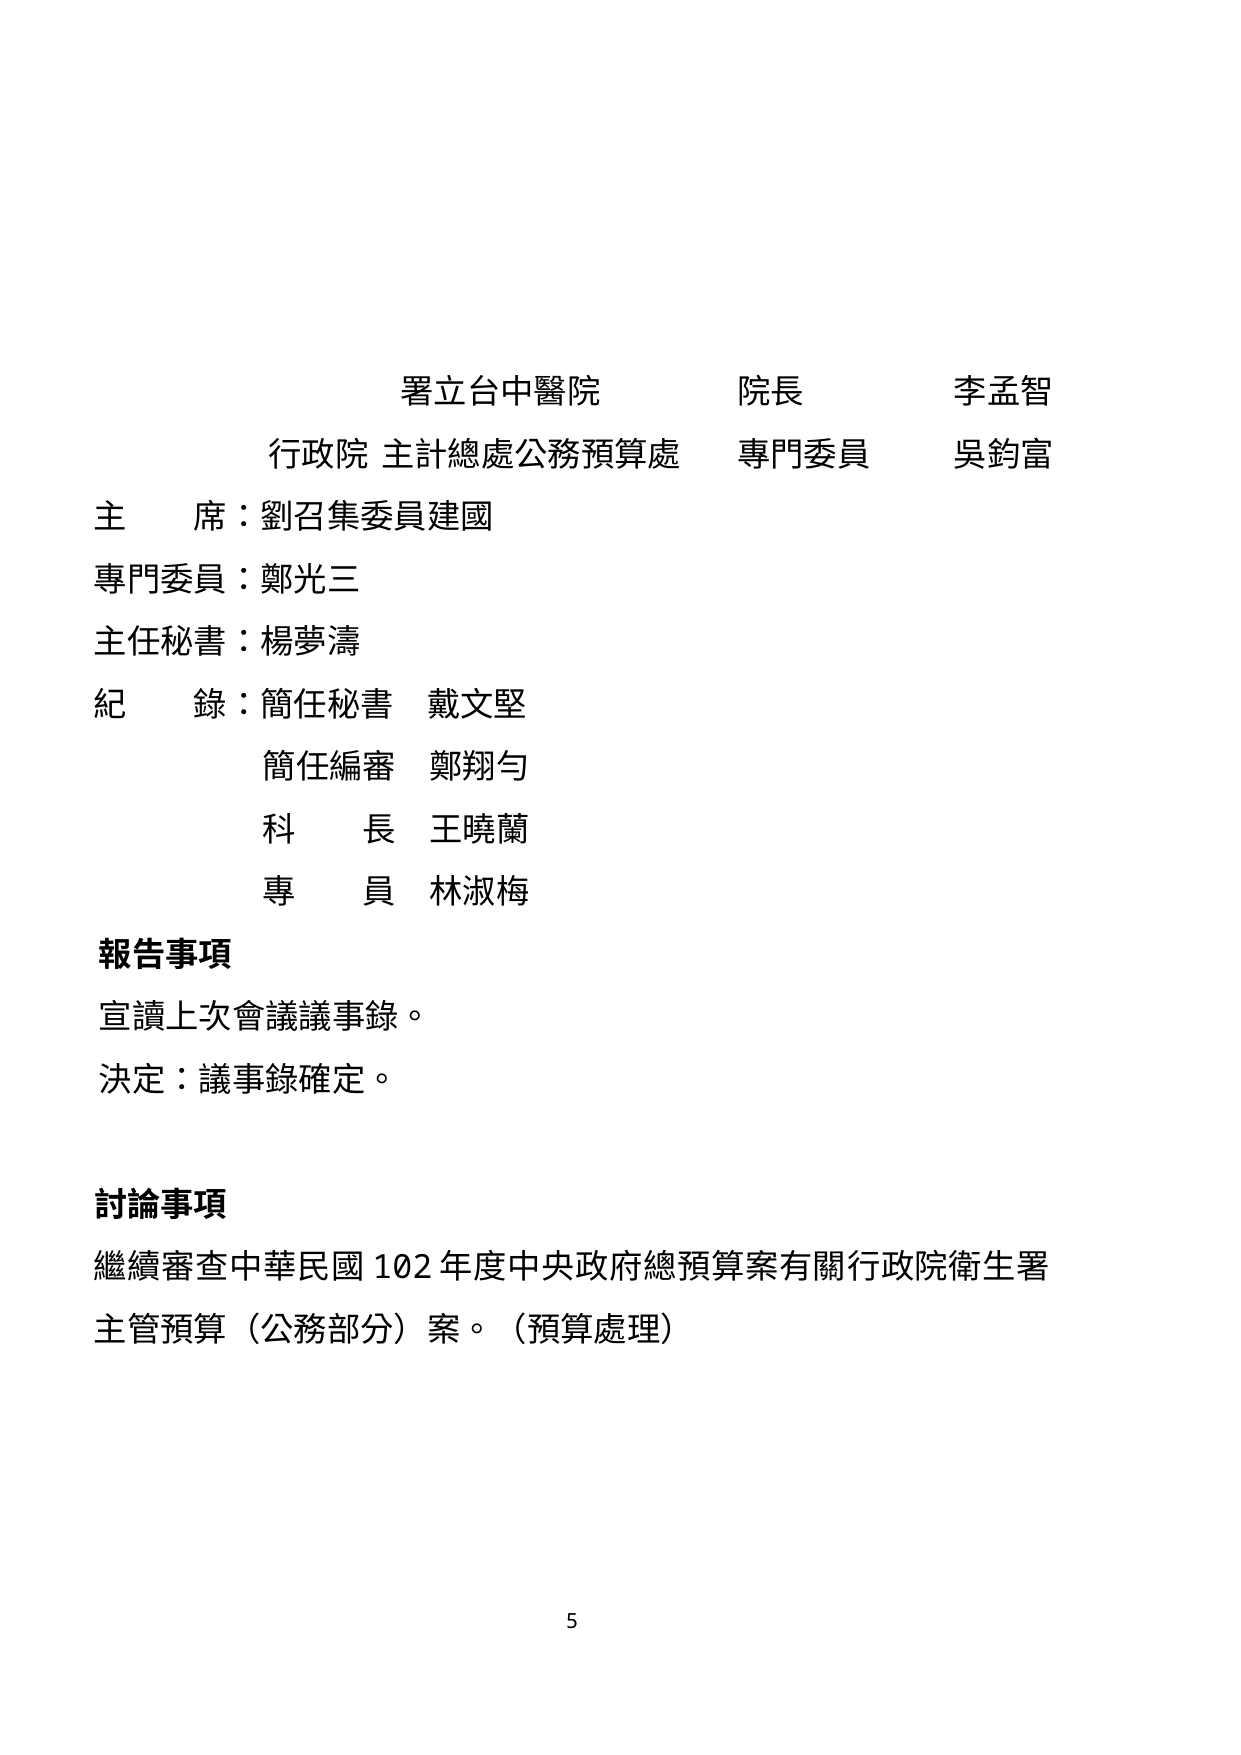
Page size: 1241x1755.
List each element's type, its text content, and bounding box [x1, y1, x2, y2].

table_cell [94, 410, 265, 472]
table_cell 吳鈞富 [884, 410, 1056, 472]
table_cell 主計總處公務預算處 [378, 410, 715, 472]
text 報告事項 [99, 910, 1050, 972]
text 決定：議事錄確定。 [99, 1035, 1050, 1097]
table_cell 院長 [734, 348, 884, 410]
text 主 席：劉召集委員建國 [94, 472, 1050, 535]
text 宣讀上次會議議事錄。 [99, 972, 1050, 1035]
text 專 員 林淑梅 [262, 847, 1050, 910]
text 科 長 王曉蘭 [262, 785, 1050, 847]
table_cell [94, 348, 265, 410]
text 繼續審查中華民國102年度中央政府總預算案有關行政院衛生署主管預算（公務部分）案。（預算處理） [94, 1222, 1050, 1347]
text 紀 錄：簡任秘書 戴文堅 [94, 660, 1050, 722]
text 專門委員：鄭光三 [94, 535, 1050, 597]
table_cell [715, 410, 734, 472]
table_cell 李孟智 [884, 348, 1056, 410]
text 主任秘書：楊夢濤 [94, 597, 1050, 660]
table_cell 行政院 [265, 410, 378, 472]
text 討論事項 [94, 1160, 1050, 1222]
table_cell 署立台中醫院 [378, 348, 715, 410]
text 簡任編審 鄭翔勻 [262, 722, 1050, 785]
table_cell [715, 348, 734, 410]
table_cell 專門委員 [734, 410, 884, 472]
table_cell [265, 348, 378, 410]
